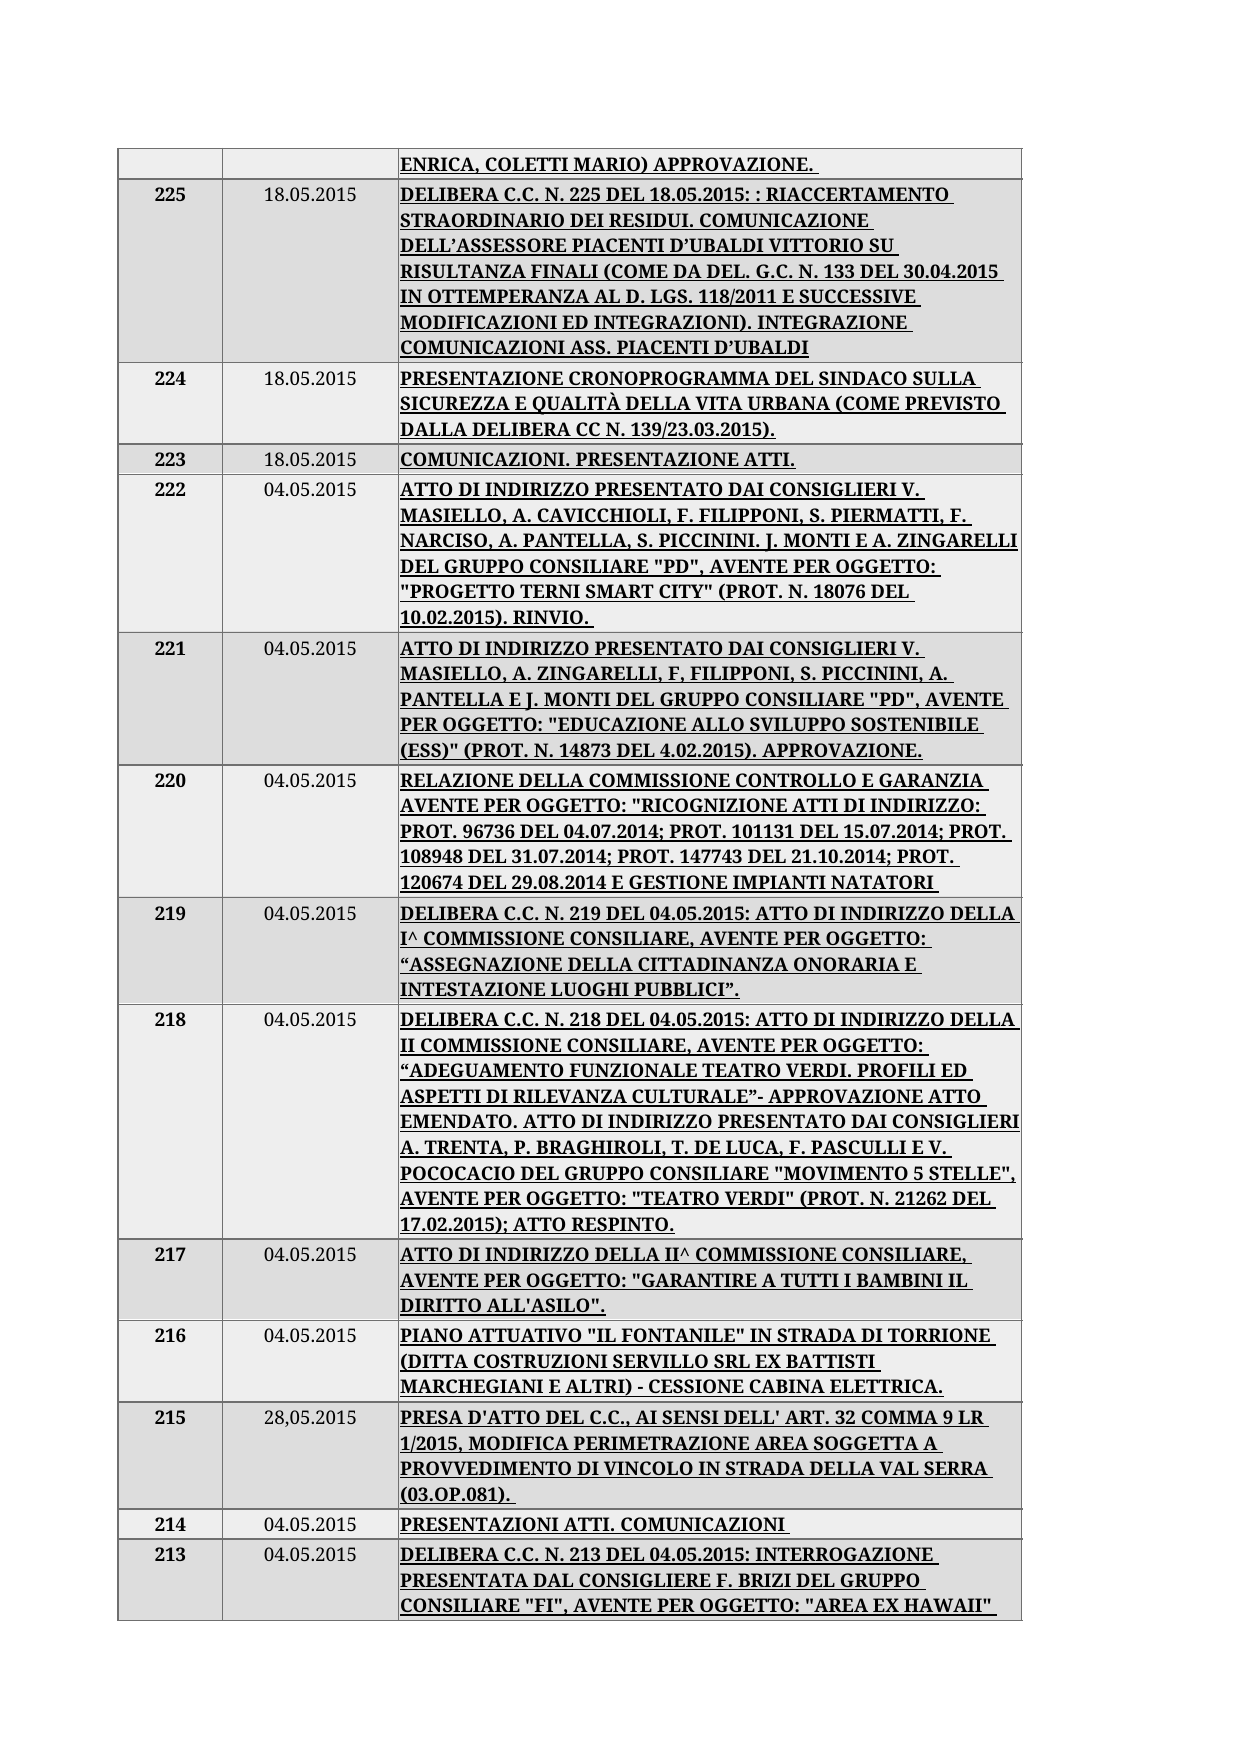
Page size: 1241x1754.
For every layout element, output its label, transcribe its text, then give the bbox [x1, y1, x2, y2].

table_cell 04.05.2015 [223, 1510, 398, 1538]
table_cell PRESENTAZIONI ATTI. COMUNICAZIONI [399, 1510, 1021, 1538]
table_cell 04.05.2015 [223, 1005, 398, 1238]
table_cell 215 [119, 1403, 222, 1508]
table_cell 221 [119, 633, 222, 764]
table_cell 04.05.2015 [223, 1540, 398, 1620]
table_cell DELIBERA C.C. N. 218 DEL 04.05.2015: ATTO DI INDIRIZZO DELLA II COMMISSIONE CONSILIARE, AVENTE PER OGGETTO: “ADEGUAMENTO FUNZIONALE TEATRO VERDI. PROFILI ED ASPETTI DI RILEVANZA CULTURALE”- APPROVAZIONE ATTO EMENDATO. ATTO DI INDIRIZZO PRESENTATO DAI CONSIGLIERI A. TRENTA, P. BRAGHIROLI, T. DE LUCA, F. PASCULLI E V. POCOCACIO DEL GRUPPO CONSILIARE "MOVIMENTO 5 STELLE", AVENTE PER OGGETTO: "TEATRO VERDI" (PROT. N. 21262 DEL 17.02.2015); ATTO RESPINTO. [399, 1005, 1021, 1238]
table_cell [223, 149, 398, 178]
table_cell RELAZIONE DELLA COMMISSIONE CONTROLLO E GARANZIA AVENTE PER OGGETTO: "RICOGNIZIONE ATTI DI INDIRIZZO: PROT. 96736 DEL 04.07.2014; PROT. 101131 DEL 15.07.2014; PROT. 108948 DEL 31.07.2014; PROT. 147743 DEL 21.10.2014; PROT. 120674 DEL 29.08.2014 E GESTIONE IMPIANTI NATATORI [399, 766, 1021, 896]
table_cell DELIBERA C.C. N. 225 DEL 18.05.2015: : RIACCERTAMENTO STRAORDINARIO DEI RESIDUI. COMUNICAZIONE DELL’ASSESSORE PIACENTI D’UBALDI VITTORIO SU RISULTANZA FINALI (COME DA DEL. G.C. N. 133 DEL 30.04.2015 IN OTTEMPERANZA AL D. LGS. 118/2011 E SUCCESSIVE MODIFICAZIONI ED INTEGRAZIONI). INTEGRAZIONE COMUNICAZIONI ASS. PIACENTI D’UBALDI [399, 180, 1021, 362]
table_cell [119, 149, 222, 178]
table_cell 224 [119, 363, 222, 443]
table_cell 04.05.2015 [223, 633, 398, 764]
table_cell 04.05.2015 [223, 475, 398, 631]
table_cell 214 [119, 1510, 222, 1538]
table_cell ATTO DI INDIRIZZO DELLA II^ COMMISSIONE CONSILIARE, AVENTE PER OGGETTO: "GARANTIRE A TUTTI I BAMBINI IL DIRITTO ALL'ASILO". [399, 1240, 1021, 1319]
table_cell PRESA D'ATTO DEL C.C., AI SENSI DELL' ART. 32 COMMA 9 LR 1/2015, MODIFICA PERIMETRAZIONE AREA SOGGETTA A PROVVEDIMENTO DI VINCOLO IN STRADA DELLA VAL SERRA (03.OP.081). [399, 1403, 1021, 1508]
table_cell 218 [119, 1005, 222, 1238]
table_cell 04.05.2015 [223, 1240, 398, 1319]
table_cell ATTO DI INDIRIZZO PRESENTATO DAI CONSIGLIERI V. MASIELLO, A. CAVICCHIOLI, F. FILIPPONI, S. PIERMATTI, F. NARCISO, A. PANTELLA, S. PICCININI. J. MONTI E A. ZINGARELLI DEL GRUPPO CONSILIARE "PD", AVENTE PER OGGETTO: "PROGETTO TERNI SMART CITY" (PROT. N. 18076 DEL 10.02.2015). RINVIO. [399, 475, 1021, 631]
table_cell DELIBERA C.C. N. 219 DEL 04.05.2015: ATTO DI INDIRIZZO DELLA I^ COMMISSIONE CONSILIARE, AVENTE PER OGGETTO: “ASSEGNAZIONE DELLA CITTADINANZA ONORARIA E INTESTAZIONE LUOGHI PUBBLICI”. [399, 898, 1021, 1003]
table_cell 18.05.2015 [223, 445, 398, 473]
table_cell 222 [119, 475, 222, 631]
table_cell 219 [119, 898, 222, 1003]
table_cell 217 [119, 1240, 222, 1319]
table_cell 216 [119, 1321, 222, 1401]
table_cell 28,05.2015 [223, 1403, 398, 1508]
table_cell 223 [119, 445, 222, 473]
table_cell 18.05.2015 [223, 180, 398, 362]
table_cell DELIBERA C.C. N. 213 DEL 04.05.2015: INTERROGAZIONE PRESENTATA DAL CONSIGLIERE F. BRIZI DEL GRUPPO CONSILIARE "FI", AVENTE PER OGGETTO: "AREA EX HAWAII" [399, 1540, 1021, 1620]
table_cell 04.05.2015 [223, 1321, 398, 1401]
table_cell 225 [119, 180, 222, 362]
table_cell 220 [119, 766, 222, 896]
table_cell PRESENTAZIONE CRONOPROGRAMMA DEL SINDACO SULLA SICUREZZA E QUALITÀ DELLA VITA URBANA (COME PREVISTO DALLA DELIBERA CC N. 139/23.03.2015). [399, 363, 1021, 443]
table_cell 04.05.2015 [223, 898, 398, 1003]
table_cell PIANO ATTUATIVO "IL FONTANILE" IN STRADA DI TORRIONE (DITTA COSTRUZIONI SERVILLO SRL EX BATTISTI MARCHEGIANI E ALTRI) - CESSIONE CABINA ELETTRICA. [399, 1321, 1021, 1401]
table_cell 18.05.2015 [223, 363, 398, 443]
table_cell ENRICA, COLETTI MARIO) APPROVAZIONE. [399, 149, 1021, 178]
table_cell ATTO DI INDIRIZZO PRESENTATO DAI CONSIGLIERI V. MASIELLO, A. ZINGARELLI, F, FILIPPONI, S. PICCININI, A. PANTELLA E J. MONTI DEL GRUPPO CONSILIARE "PD", AVENTE PER OGGETTO: "EDUCAZIONE ALLO SVILUPPO SOSTENIBILE (ESS)" (PROT. N. 14873 DEL 4.02.2015). APPROVAZIONE. [399, 633, 1021, 764]
table_cell COMUNICAZIONI. PRESENTAZIONE ATTI. [399, 445, 1021, 473]
table_cell 04.05.2015 [223, 766, 398, 896]
table_cell 213 [119, 1540, 222, 1620]
